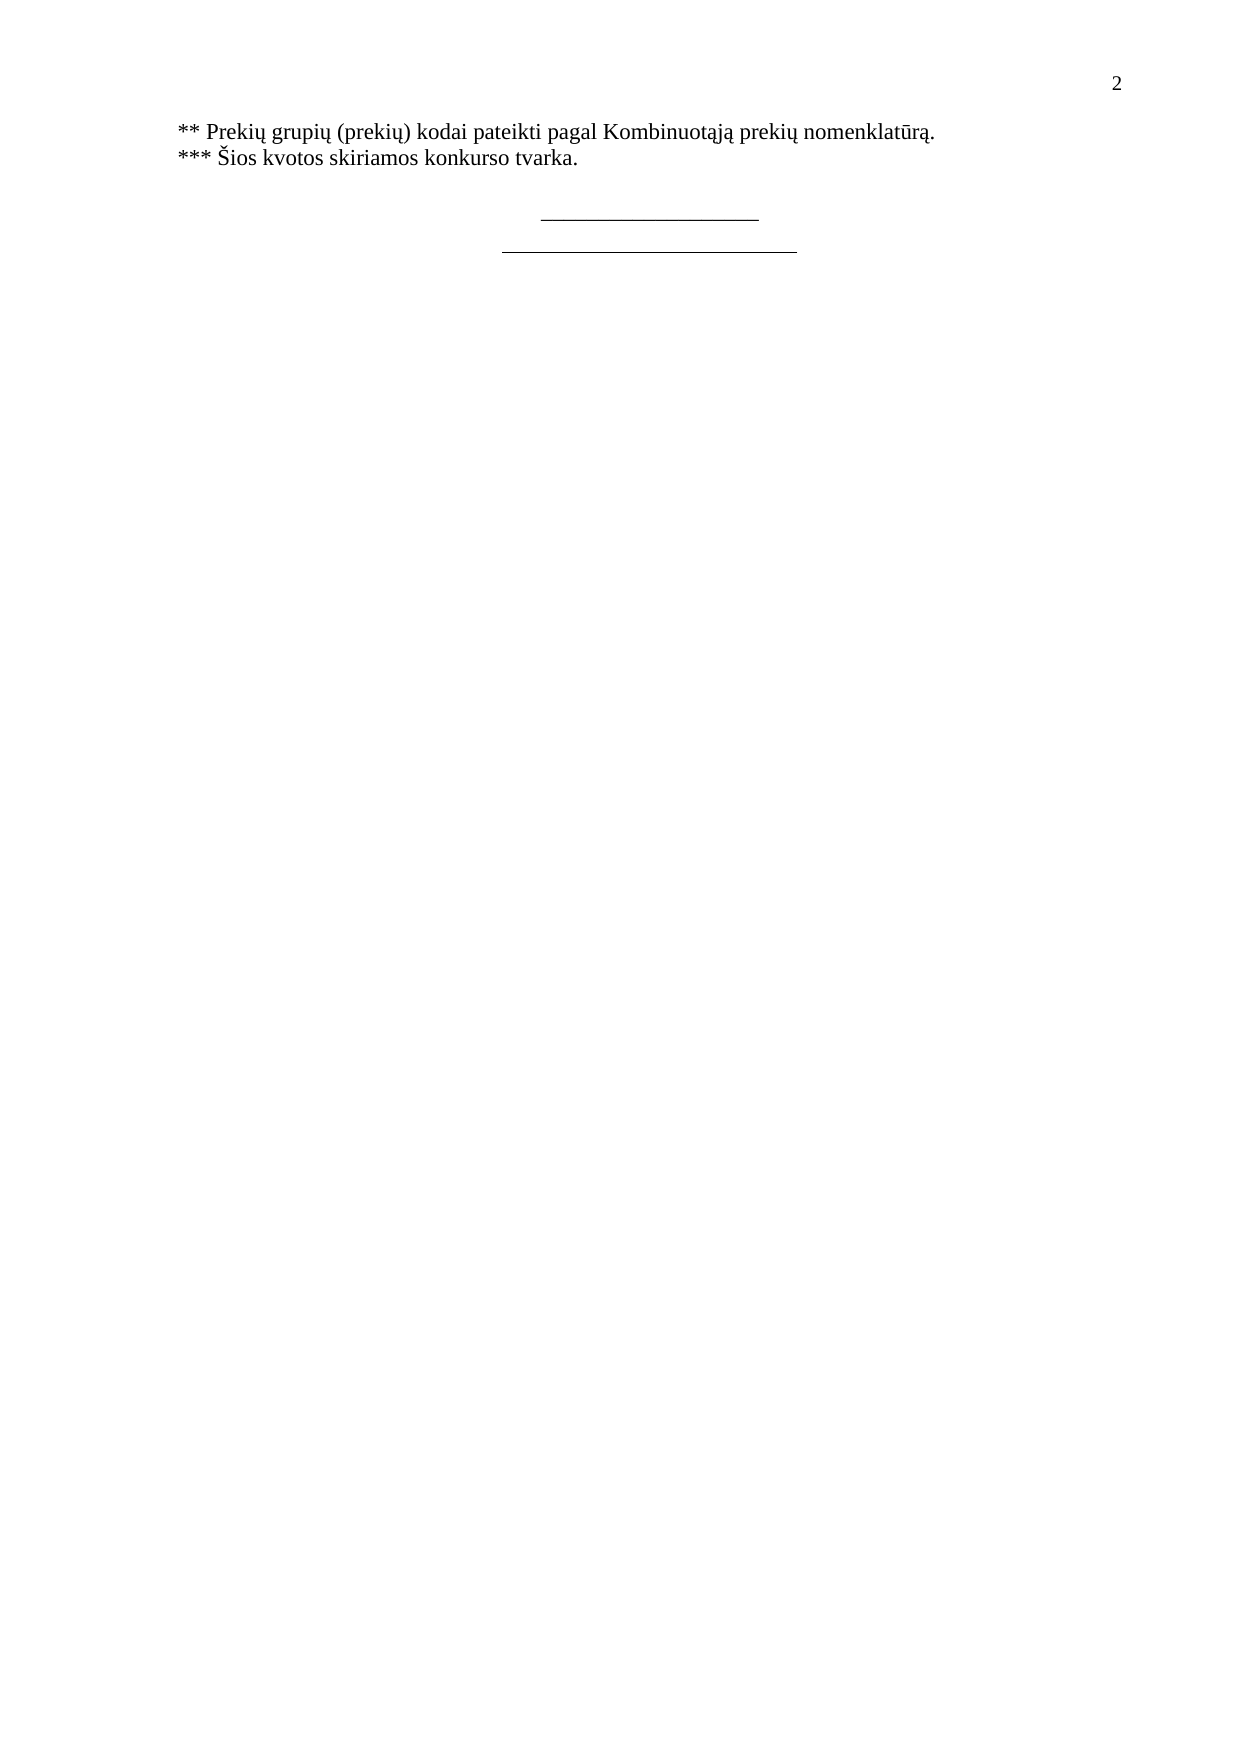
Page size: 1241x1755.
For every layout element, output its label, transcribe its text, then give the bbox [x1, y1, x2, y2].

text ** Prekių grupių (prekių) kodai pateikti pagal Kombinuotąją prekių nomenklatūrą. [177, 118, 1122, 144]
text ___________________ [177, 197, 1122, 223]
text *** Šios kvotos skiriamos konkurso tvarka. [177, 144, 1122, 171]
